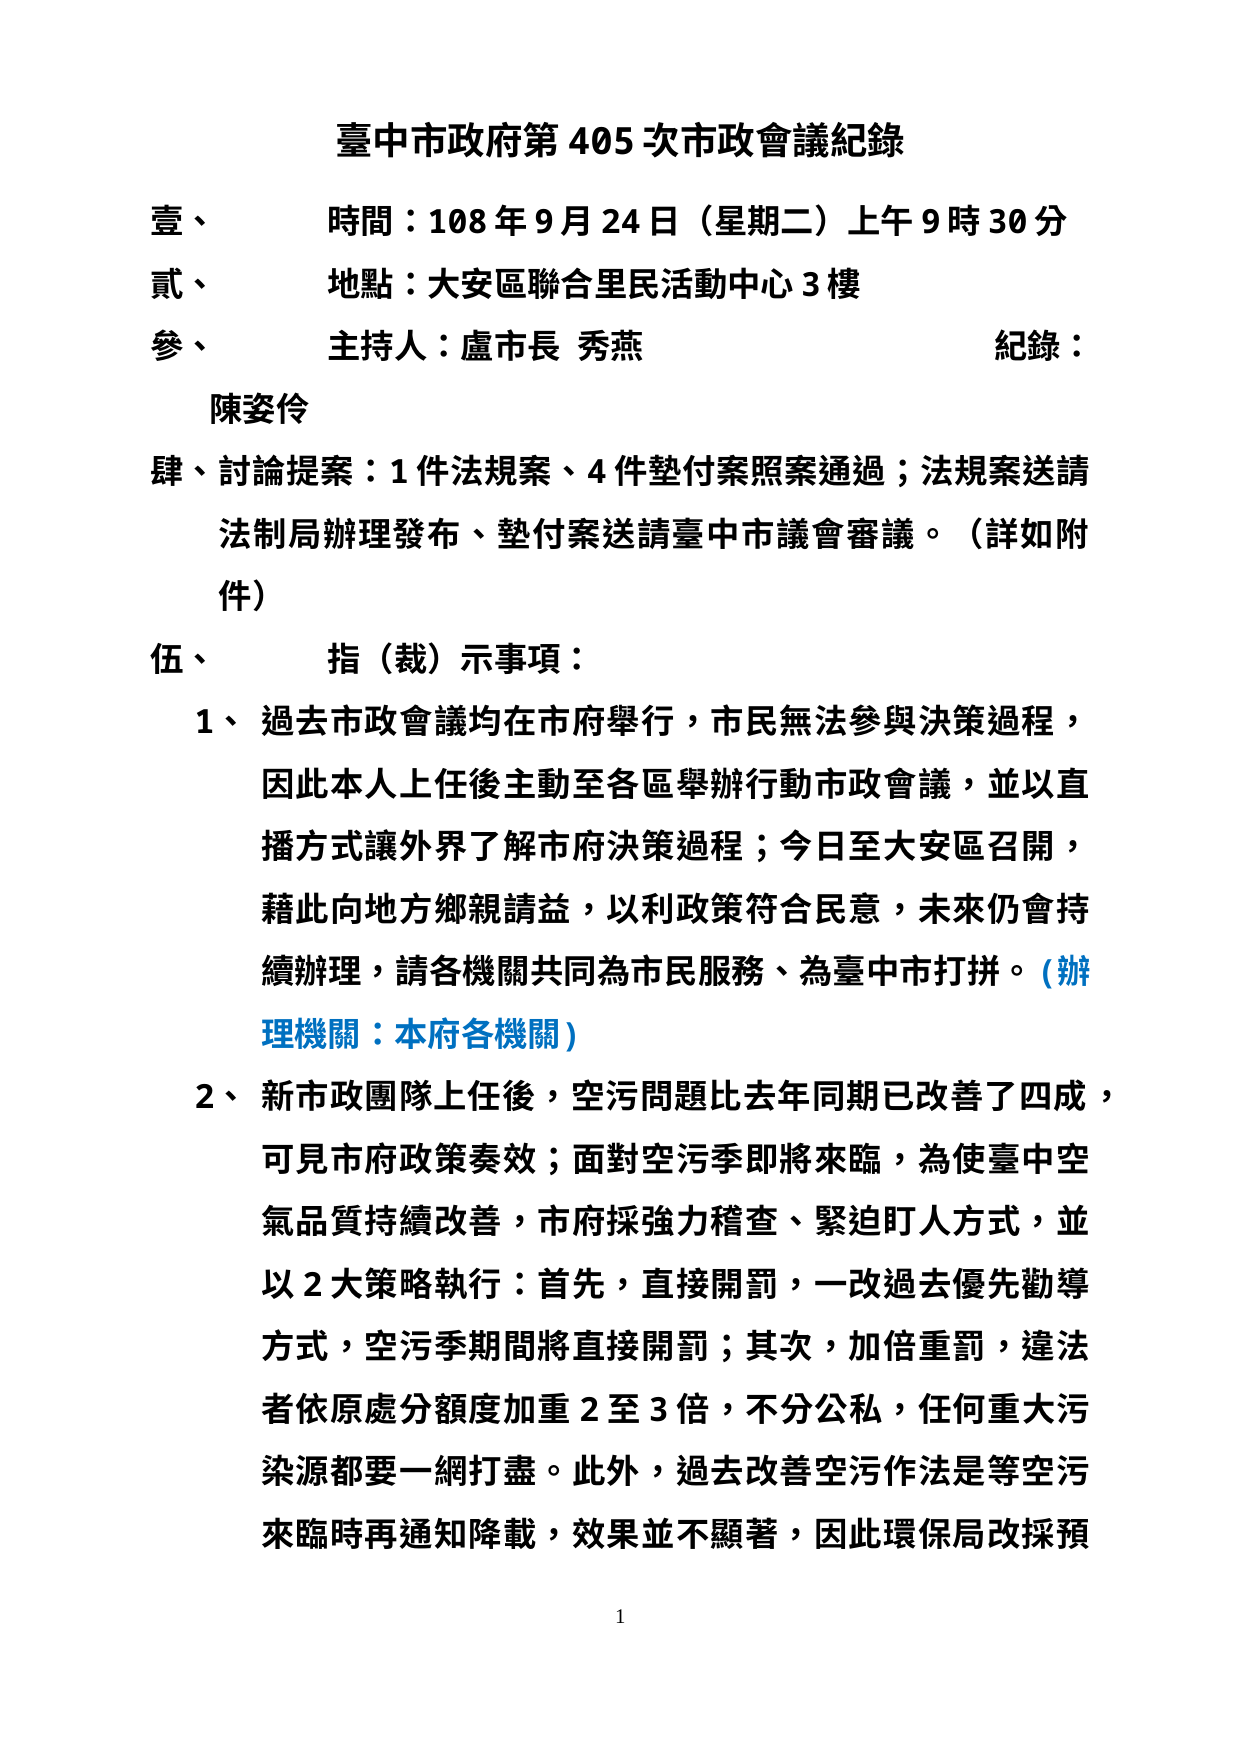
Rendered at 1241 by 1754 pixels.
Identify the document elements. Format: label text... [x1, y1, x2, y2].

text 臺中市政府第405次市政會議紀錄 [150, 96, 1090, 159]
list 討論提案：1件法規案、4件墊付案照案通過；法規案送請法制局辦理發布、墊付案送請臺中市議會審議。（詳如附件） [150, 427, 1090, 615]
list 主持人：盧市長 秀燕 紀錄：陳姿伶 [150, 302, 1090, 427]
list 指（裁）示事項： [150, 615, 1090, 677]
list 時間：108年9月24日（星期二）上午9時30分 [150, 177, 1090, 240]
list 地點：大安區聯合里民活動中心3樓 [150, 240, 1090, 302]
list 過去市政會議均在市府舉行，市民無法參與決策過程，因此本人上任後主動至各區舉辦行動市政會議，並以直播方式讓外界了解市府決策過程；今日至大安區召開，藉此向地方鄉親請益，以利政策符合民意，未來仍會持續辦理，請各機關共同為市民服務、為臺中市打拼。(辦理機關：本府各機關) [194, 677, 1090, 1052]
list 新市政團隊上任後，空污問題比去年同期已改善了四成，可見市府政策奏效；面對空污季即將來臨，為使臺中空氣品質持續改善，市府採強力稽查、緊迫盯人方式，並以2大策略執行：首先，直接開罰，一改過去優先勸導方式，空污季期間將直接開罰；其次，加倍重罰，違法者依原處分額度加重2至3倍，不分公私，任何重大污染源都要一網打盡。此外，過去改善空污作法是等空污來臨時再通知降載，效果並不顯著，因此環保局改採預告方式，只要環保署前一天預報空品不良，市府就立即要求中火等30大污染源預先降載減排，此作法將對臺中空氣改善有極大助益，也請環保局持續為臺中空氣品質把關。(辦理機關：環境保護局) [194, 1052, 1090, 1552]
